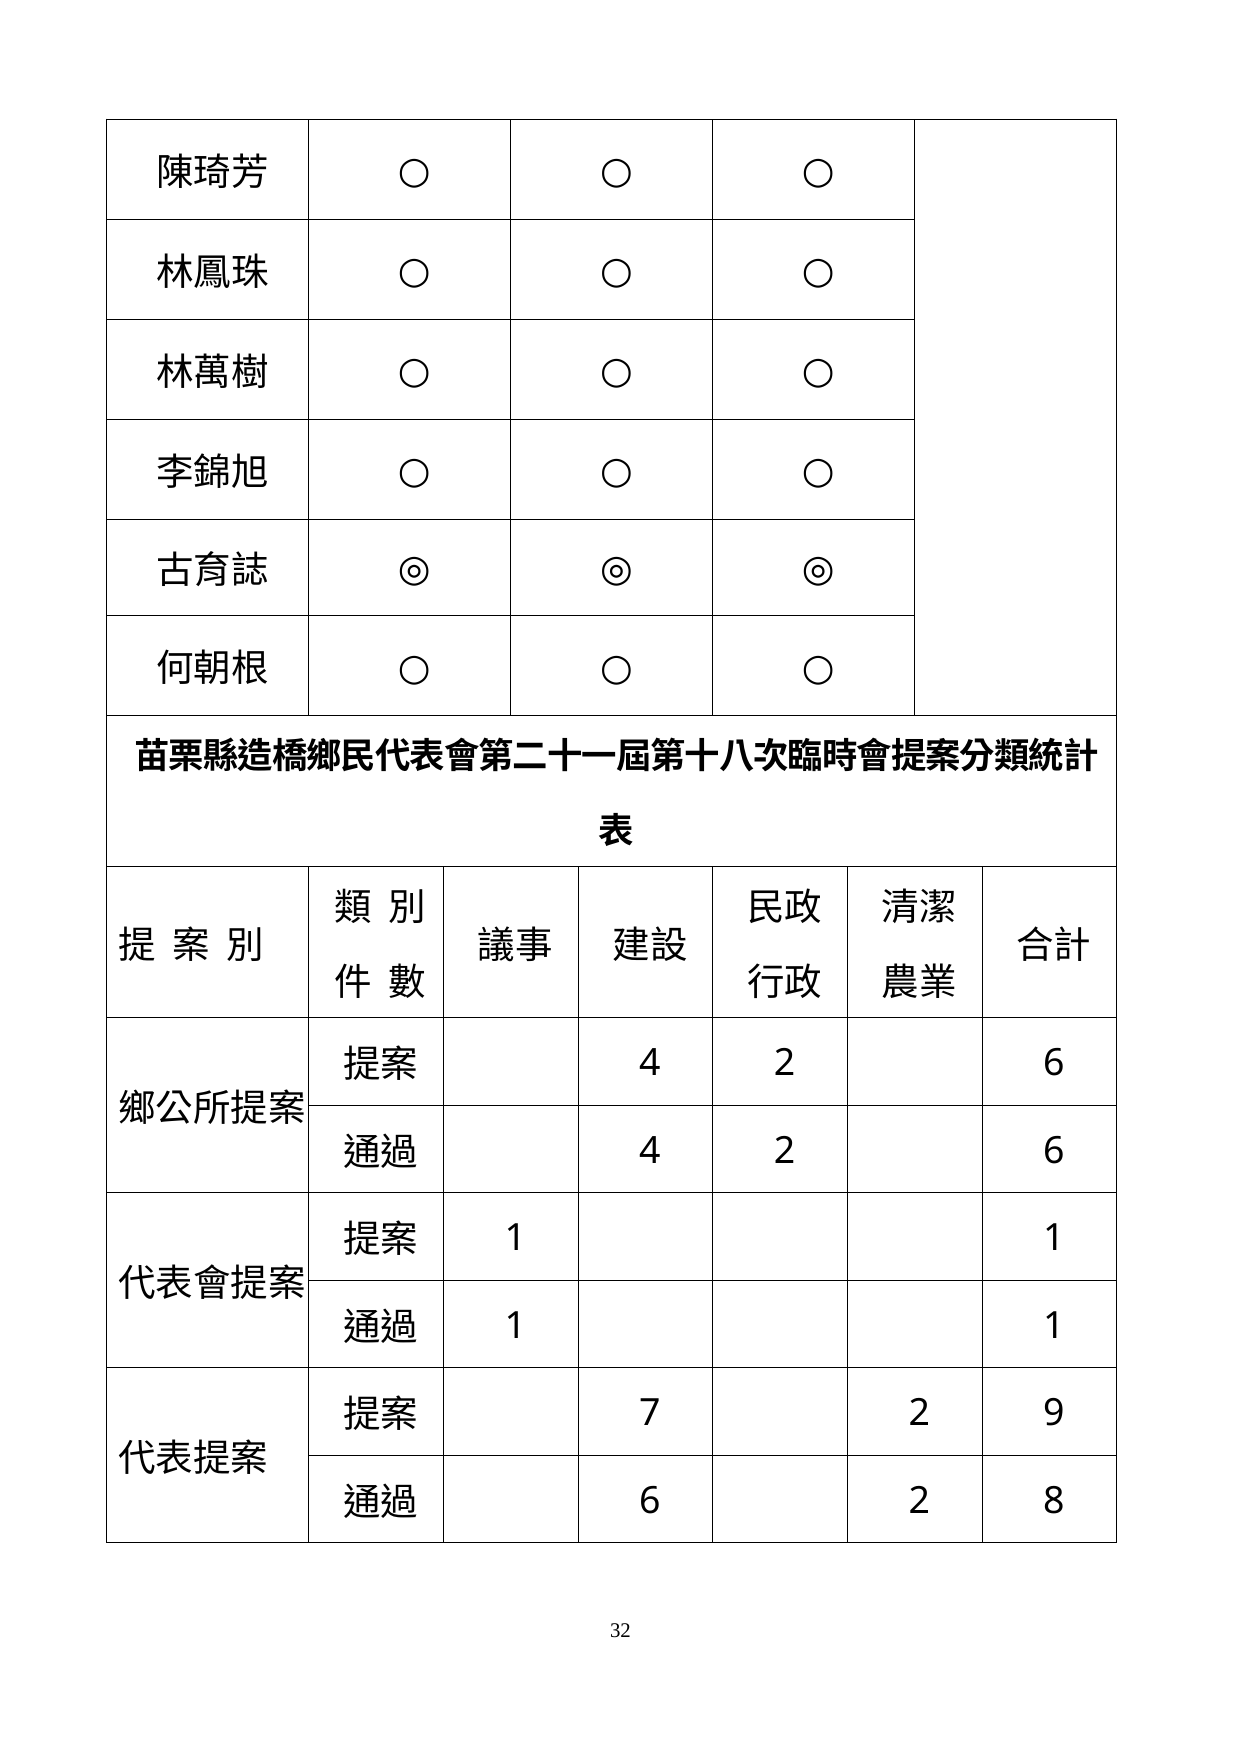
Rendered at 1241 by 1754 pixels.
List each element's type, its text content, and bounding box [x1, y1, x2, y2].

table_cell 代表會提案 [107, 1193, 308, 1367]
table_cell 類 別 件 數 [309, 867, 443, 1017]
table_cell 提案 [309, 1018, 443, 1104]
table_cell 6 [983, 1018, 1116, 1104]
table_cell 議事 [444, 867, 578, 1017]
table_cell 合計 [983, 867, 1116, 1017]
table_cell 代表提案 [107, 1368, 308, 1542]
table_cell 2 [713, 1018, 847, 1104]
table_cell ○ [309, 616, 510, 715]
table_cell ○ [309, 320, 510, 418]
table_cell ○ [511, 120, 712, 218]
table_cell 提 案 別 [107, 867, 308, 1017]
table_cell 民政 行政 [713, 867, 847, 1017]
table_cell ○ [713, 220, 914, 318]
table_cell 2 [848, 1456, 982, 1542]
table_cell ○ [713, 616, 914, 715]
table_cell 鄉公所提案 [107, 1018, 308, 1192]
table_cell [713, 1281, 847, 1367]
table_cell 8 [983, 1456, 1116, 1542]
table_cell 通過 [309, 1456, 443, 1542]
table_cell 4 [579, 1106, 712, 1192]
table_cell ◎ [511, 520, 712, 615]
table_cell 9 [983, 1368, 1116, 1454]
table_cell 林鳳珠 [107, 220, 308, 318]
table_cell 提案 [309, 1368, 443, 1454]
table_cell 提案 [309, 1193, 443, 1279]
table_cell ○ [713, 420, 914, 518]
table_cell [848, 1193, 982, 1279]
table_cell [848, 1281, 982, 1367]
table_cell [444, 1456, 578, 1542]
table_cell 何朝根 [107, 616, 308, 715]
table_cell ◎ [713, 520, 914, 615]
table_cell 6 [579, 1456, 712, 1542]
table_cell 古育誌 [107, 520, 308, 615]
table_cell ○ [309, 420, 510, 518]
table_cell ○ [309, 120, 510, 218]
table_cell 1 [983, 1193, 1116, 1279]
table_cell [848, 1106, 982, 1192]
table_cell 通過 [309, 1281, 443, 1367]
table_cell [713, 1368, 847, 1454]
table_cell 建設 [579, 867, 712, 1017]
table_cell 2 [848, 1368, 982, 1454]
table_cell 1 [983, 1281, 1116, 1367]
table_cell [444, 1106, 578, 1192]
table_cell [579, 1281, 712, 1367]
table_cell ○ [713, 120, 914, 218]
table_cell ○ [713, 320, 914, 418]
table_cell ○ [309, 220, 510, 318]
table_cell 李錦旭 [107, 420, 308, 518]
table_cell ○ [511, 220, 712, 318]
table_cell [713, 1456, 847, 1542]
table_cell ○ [511, 320, 712, 418]
table_cell 7 [579, 1368, 712, 1454]
table_cell ○ [511, 616, 712, 715]
table_cell [444, 1368, 578, 1454]
table_cell 苗栗縣造橋鄉民代表會第二十一屆第十八次臨時會提案分類統計表 [107, 716, 1116, 866]
table_cell 清潔 農業 [848, 867, 982, 1017]
table_cell 1 [444, 1281, 578, 1367]
table_cell 6 [983, 1106, 1116, 1192]
table_cell [713, 1193, 847, 1279]
table_cell ◎ [309, 520, 510, 615]
table_cell [579, 1193, 712, 1279]
table_cell 林萬樹 [107, 320, 308, 418]
table_cell [848, 1018, 982, 1104]
table_cell 陳琦芳 [107, 120, 308, 218]
table_cell 通過 [309, 1106, 443, 1192]
table_cell [444, 1018, 578, 1104]
table_cell 2 [713, 1106, 847, 1192]
table_cell 4 [579, 1018, 712, 1104]
table_cell ○ [511, 420, 712, 518]
table_cell 1 [444, 1193, 578, 1279]
